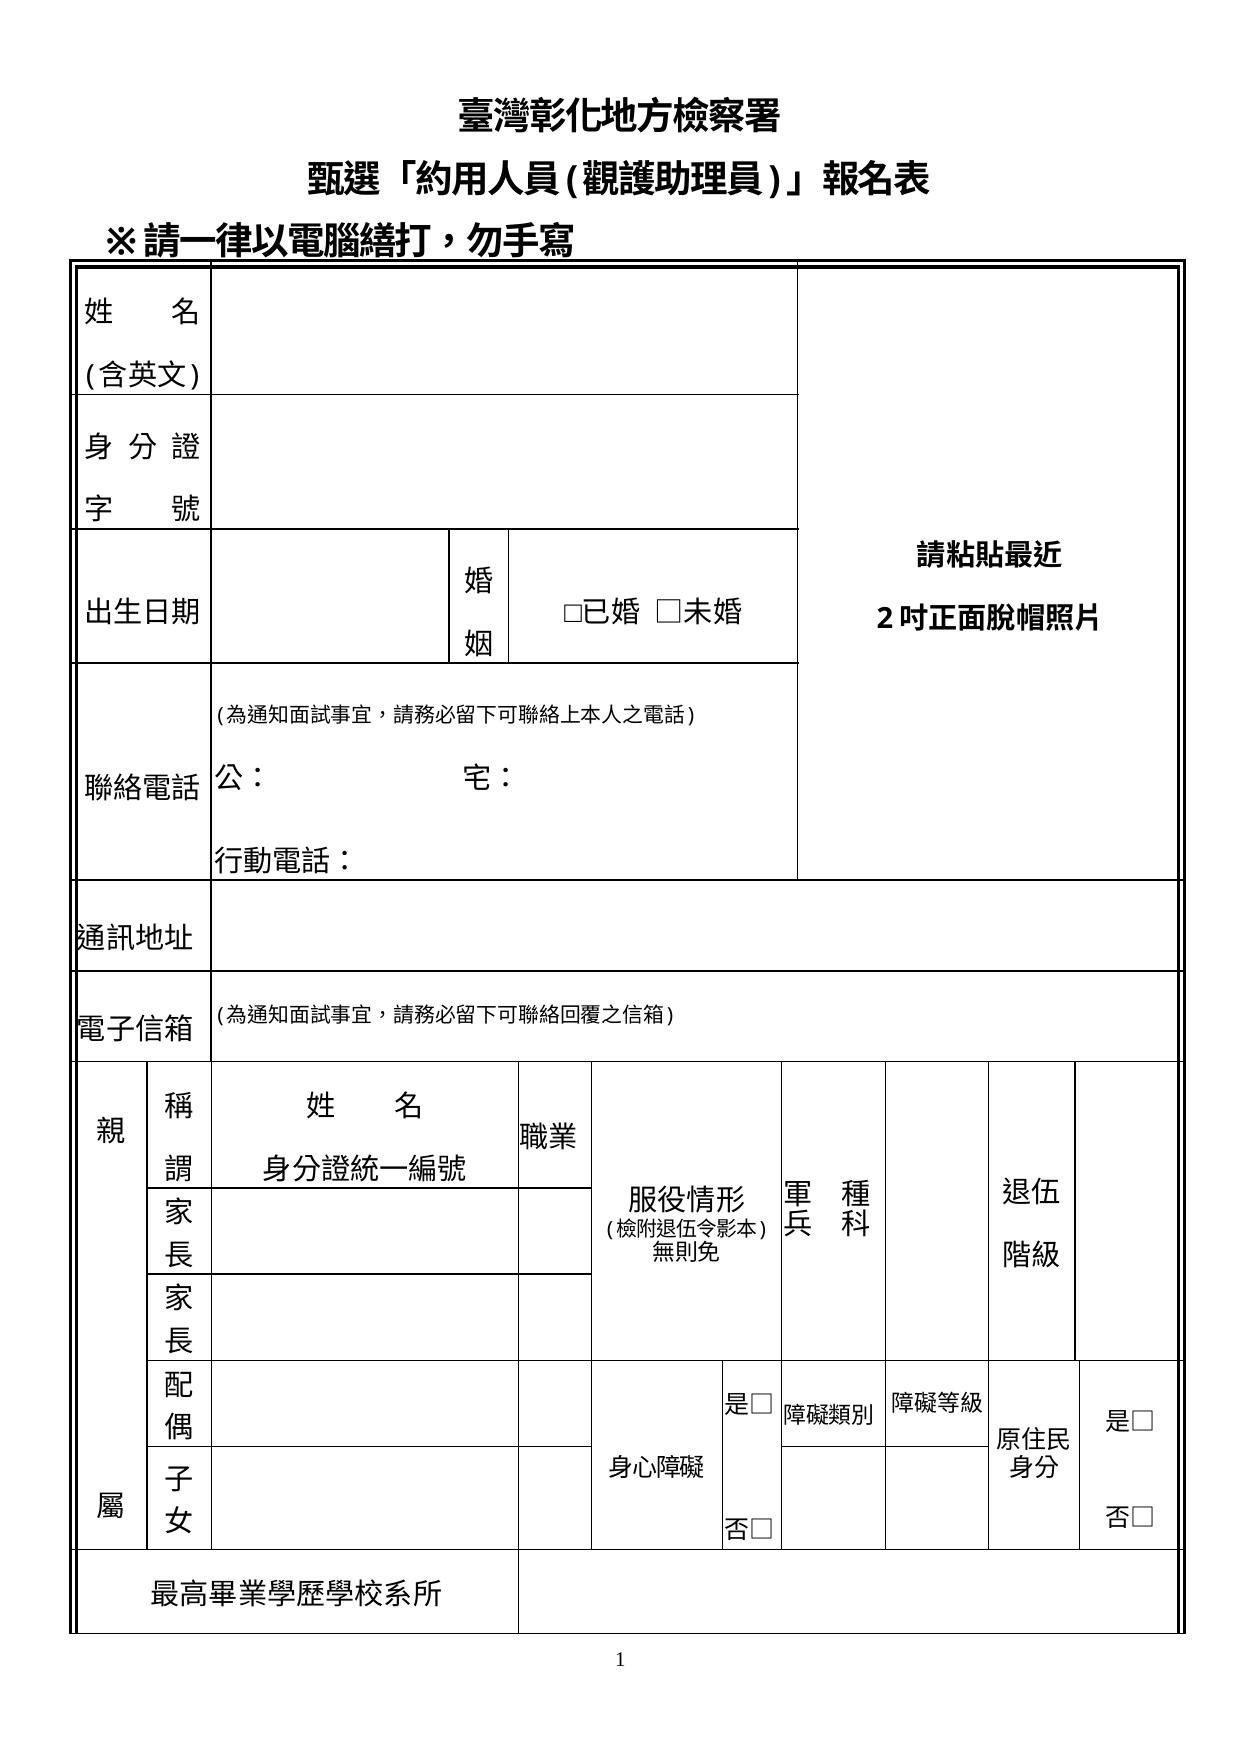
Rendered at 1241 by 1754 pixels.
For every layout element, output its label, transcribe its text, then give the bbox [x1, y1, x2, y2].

table_cell (為通知面試事宜，請務必留下可聯絡上本人之電話) 公： 宅： 行動電話： [212, 664, 797, 879]
table_header 姓 名 (含英文) [74, 262, 210, 393]
table_cell [519, 1550, 1177, 1633]
table_cell [519, 1189, 591, 1273]
table_cell 職業 [519, 1062, 591, 1187]
table_cell 家長 [148, 1189, 211, 1273]
text 臺灣彰化地方檢察署 [187, 72, 1053, 134]
table_cell [782, 1447, 885, 1548]
table_cell [212, 1275, 518, 1359]
table_cell 障礙類別 [782, 1361, 885, 1446]
text 甄選「約用人員(觀護助理員)」報名表 [187, 134, 1053, 197]
table_cell 身 分 證 字 號 [78, 395, 210, 528]
table_cell [212, 881, 1177, 970]
table_header 請粘貼最近 2吋正面脫帽照片 [798, 262, 1181, 879]
table_cell [886, 1062, 988, 1359]
table_cell [1076, 1062, 1177, 1359]
table_cell 最高畢業學歷學校系所 [78, 1550, 518, 1633]
table_cell 原住民身分 [989, 1361, 1079, 1548]
table_cell 聯絡電話 [78, 664, 210, 879]
table_cell 是□ 否□ [1080, 1361, 1177, 1548]
table_cell 婚姻 [450, 530, 508, 662]
table_cell 家長 [148, 1275, 211, 1359]
table_cell 電子信箱 [78, 972, 210, 1061]
table_cell 出生日期 [78, 530, 210, 662]
table_cell [519, 1275, 591, 1359]
table_cell 子女 [148, 1447, 211, 1548]
table_cell 配偶 [148, 1361, 211, 1446]
table_cell [212, 395, 797, 528]
table_cell [212, 1189, 518, 1273]
table_cell 軍 種 兵 科 [782, 1062, 885, 1359]
table_cell 姓 名 身分證統一編號 [212, 1062, 518, 1187]
table_cell [519, 1447, 591, 1548]
table_cell 是□ 否□ [723, 1361, 781, 1548]
table_cell [212, 1361, 518, 1446]
table_cell 通訊地址 [78, 881, 210, 970]
text ※請一律以電腦繕打，勿手寫 [99, 197, 1053, 259]
table_cell [212, 1447, 518, 1548]
table_cell 退伍 階級 [989, 1062, 1074, 1359]
table_cell [886, 1447, 988, 1548]
table_cell (為通知面試事宜，請務必留下可聯絡回覆之信箱) [212, 972, 1177, 1061]
table_header [212, 269, 797, 393]
table_cell [519, 1361, 591, 1446]
table_cell 稱謂 [148, 1062, 211, 1187]
table_cell □已婚 □未婚 [509, 530, 797, 662]
table_cell 障礙等級 [886, 1361, 988, 1446]
table_cell 身心障礙 [592, 1361, 722, 1548]
table_cell [212, 530, 448, 662]
table_cell 親 屬 [78, 1062, 146, 1548]
table_cell 服役情形 (檢附退伍令影本) 無則免 [592, 1062, 781, 1359]
